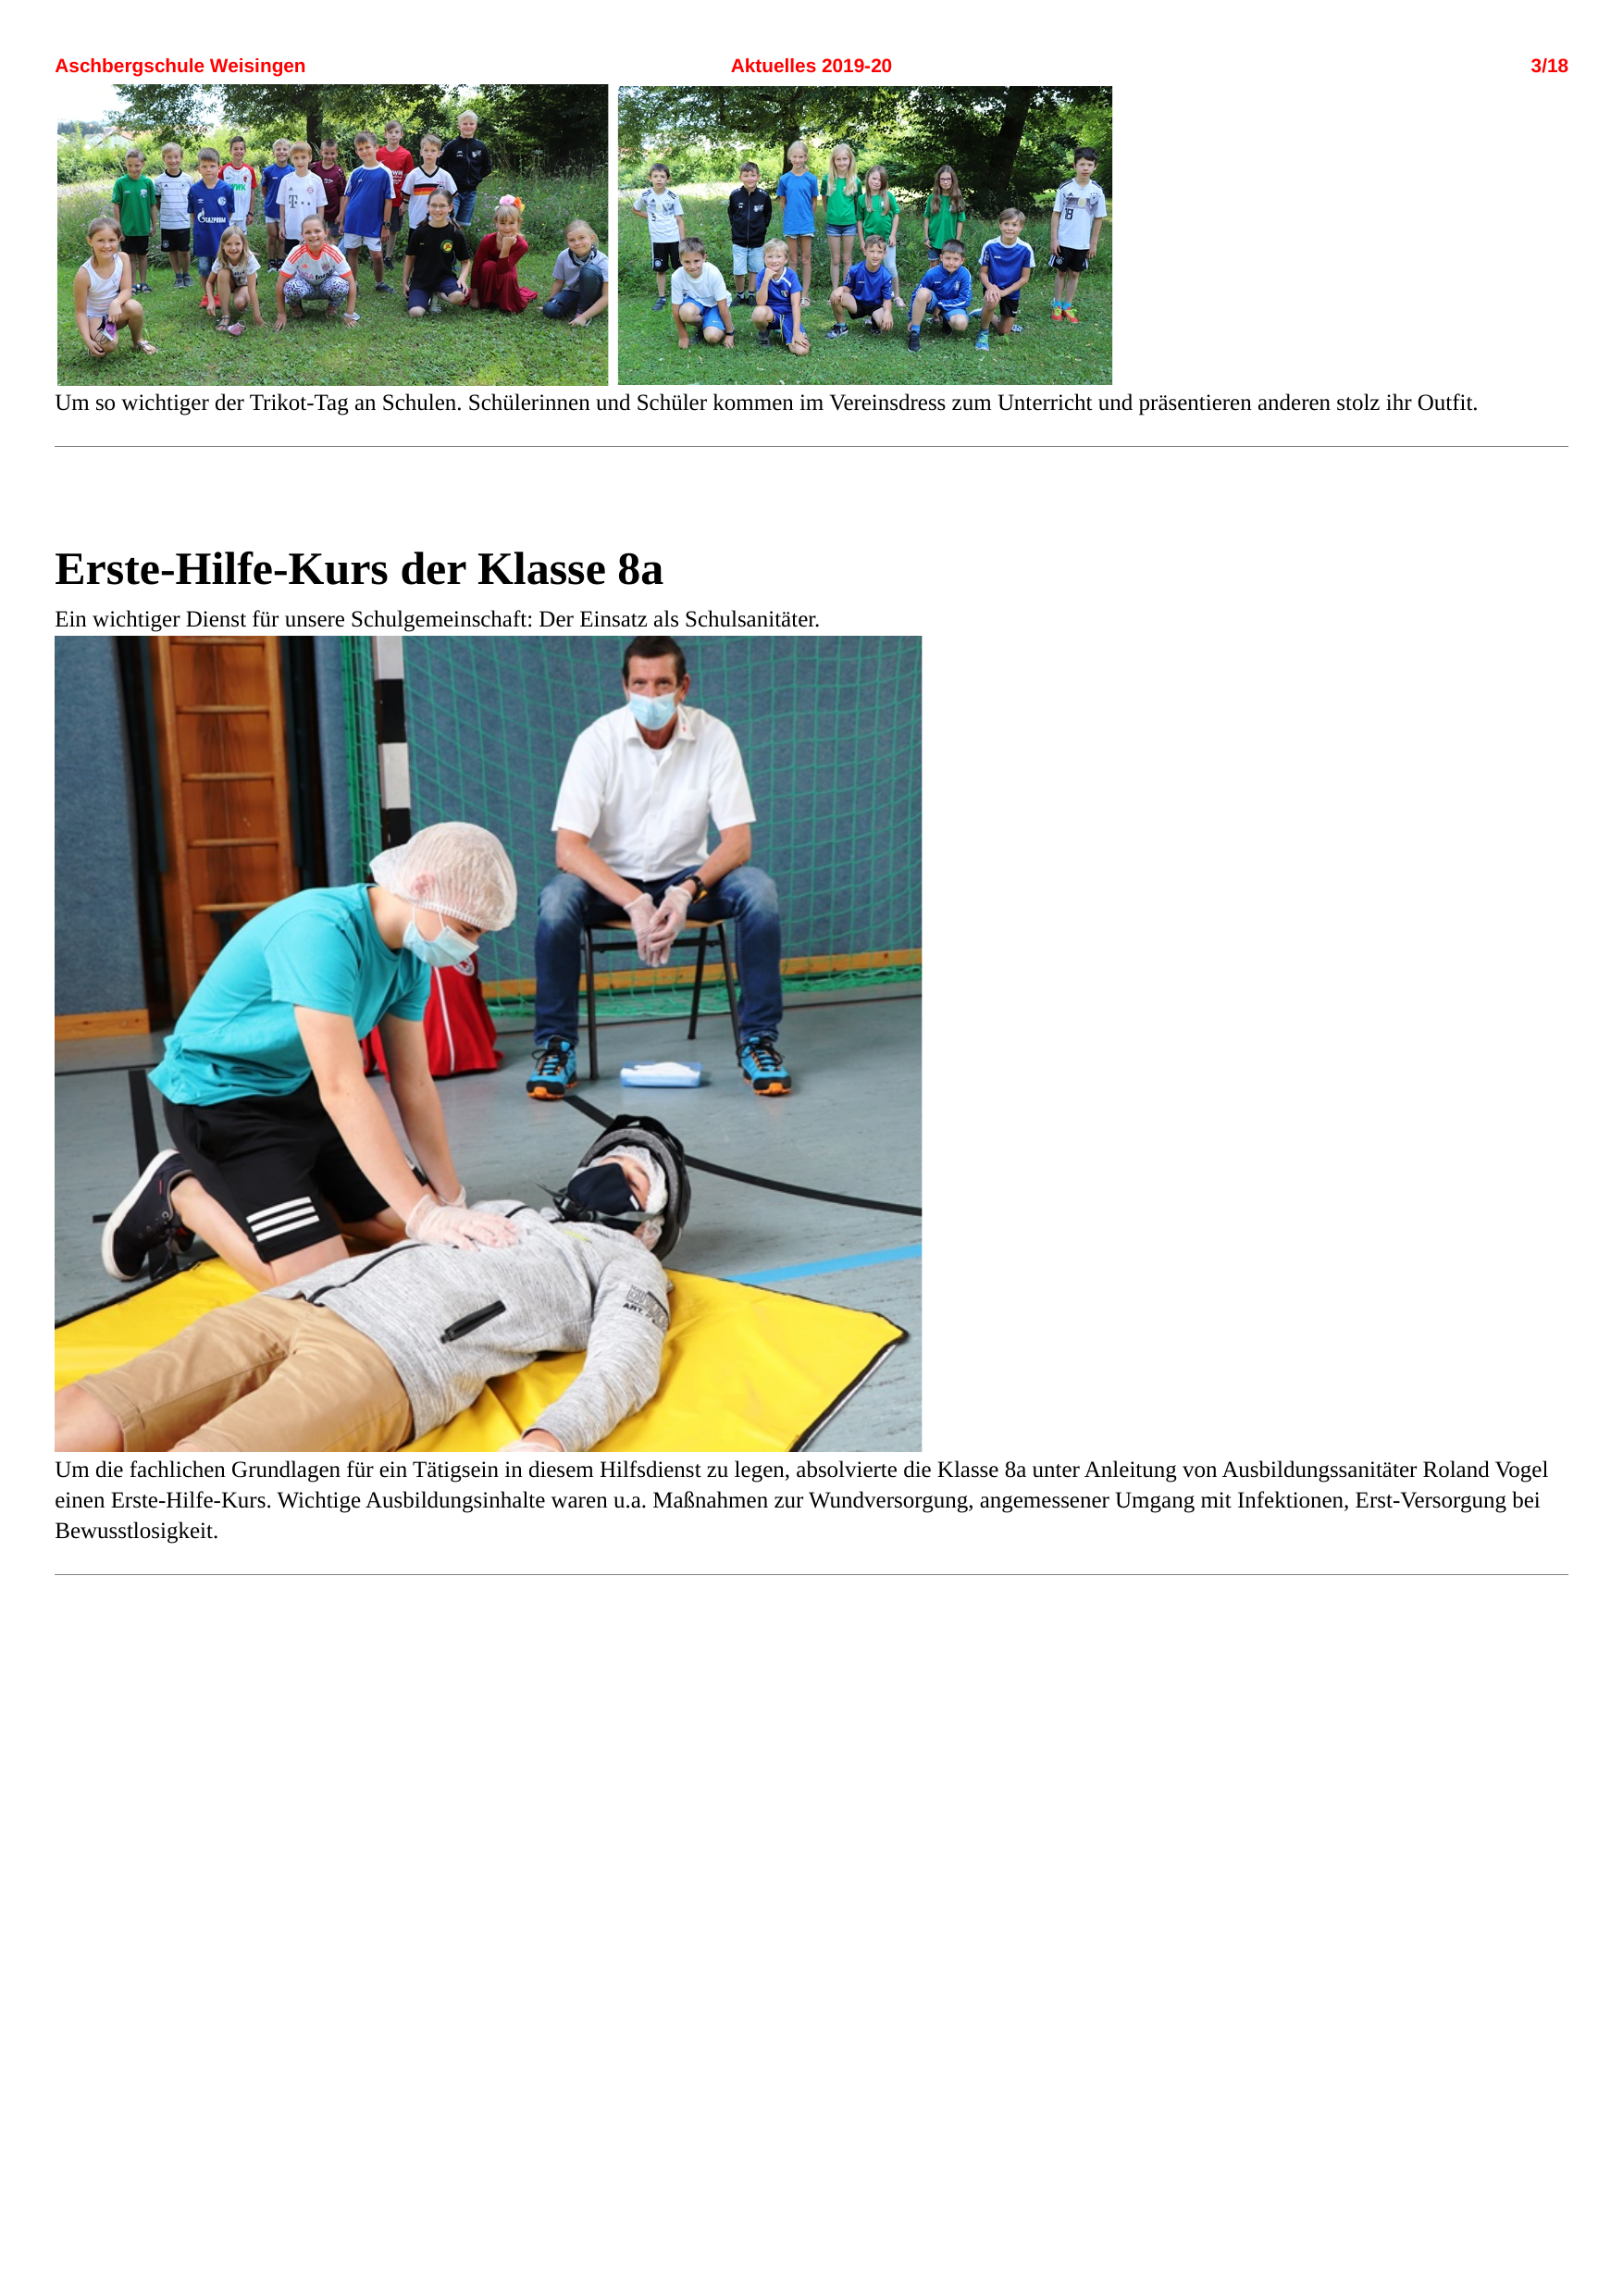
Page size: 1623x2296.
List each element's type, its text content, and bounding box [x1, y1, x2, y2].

picture [55, 636, 923, 1452]
picture [617, 86, 1113, 385]
table_cell [55, 82, 615, 389]
text Um so wichtiger der Trikot-Tag an Schulen. Schülerinnen und Schüler kommen im Vereinsdress zum Unterricht und präsentieren anderen stolz ihr Outfit. [55, 389, 1568, 415]
table_cell [615, 82, 1134, 389]
picture [57, 84, 609, 386]
subtitle Erste-Hilfe-Kurs der Klasse 8a [55, 540, 1568, 594]
text Ein wichtiger Dienst für unsere Schulgemeinschaft: Der Einsatz als Schulsanitäter. Um die fachlichen Grundlagen für ein Tätigsein in diesem Hilfsdienst zu legen, absolvierte die Klasse 8a unter Anleitung von Ausbildungssanitäter Roland Vogel einen Erste-Hilfe-Kurs. Wichtige Ausbildungsinhalte waren u.a. Maßnahmen zur Wundversorgung, angemessener Umgang mit Infektionen, Erst-Versorgung bei Bewusstlosigkeit. [55, 605, 1568, 1544]
